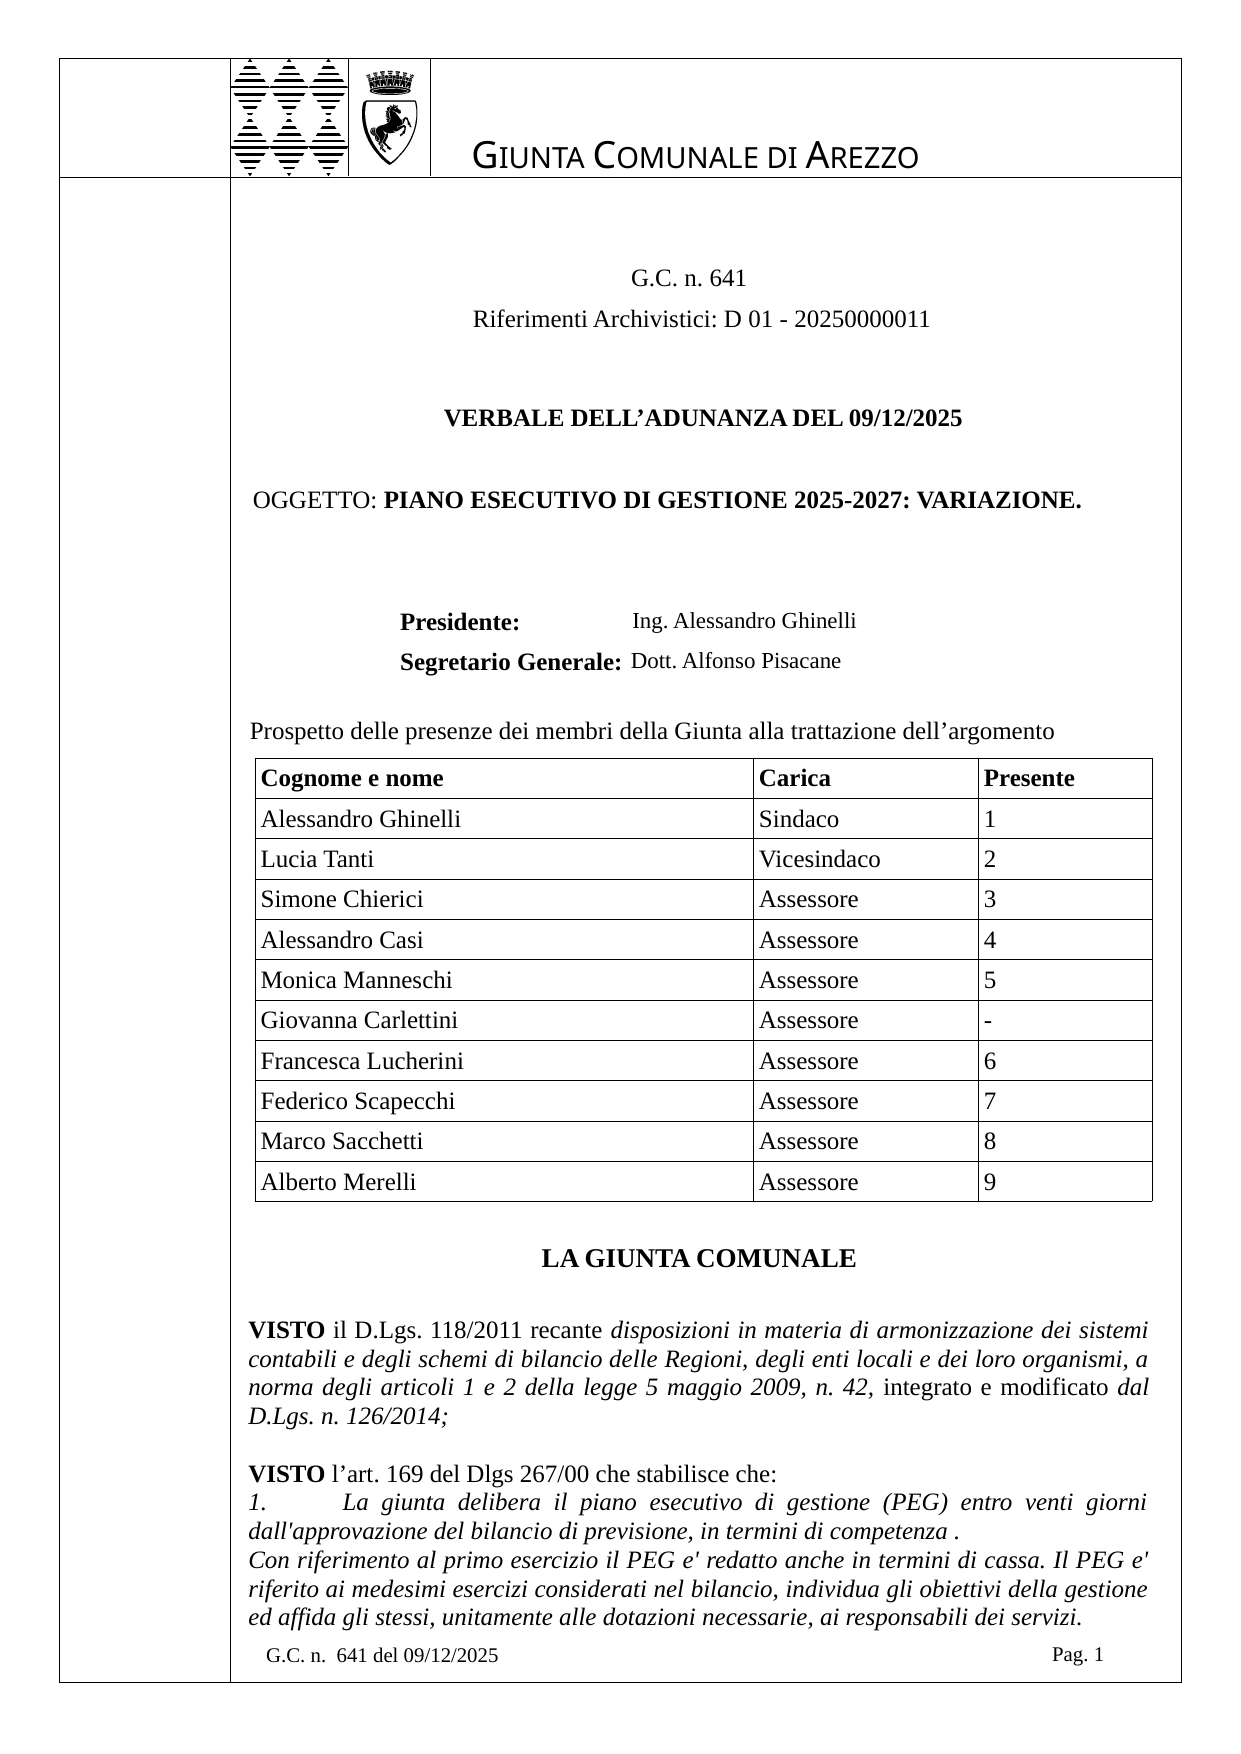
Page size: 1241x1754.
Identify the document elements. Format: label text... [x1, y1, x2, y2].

table_cell Dott. Alfonso Pisacane [626, 647, 1148, 688]
text LA GIUNTA COMUNALE [246, 1242, 1152, 1274]
table_cell 2 [979, 839, 1152, 879]
table_cell 9 [979, 1162, 1152, 1201]
table_cell 5 [979, 960, 1152, 999]
table_cell Vicesindaco [754, 839, 978, 879]
table_cell Alessandro Ghinelli [256, 799, 753, 838]
table_cell Francesca Lucherini [256, 1041, 753, 1080]
text VERBALE DELL’ADUNANZA DEL 09/12/2025 [254, 403, 1152, 432]
table_cell Assessore [754, 1041, 978, 1080]
table_cell Monica Manneschi [256, 960, 753, 999]
text OGGETTO: PIANO ESECUTIVO DI GESTIONE 2025-2027: VARIAZIONE. [253, 485, 1152, 514]
table_cell 7 [979, 1081, 1152, 1121]
table_cell Simone Chierici [256, 880, 753, 919]
table_cell 1 [979, 799, 1152, 838]
table_cell Lucia Tanti [256, 839, 753, 879]
table_header Cognome e nome [256, 759, 753, 798]
table_cell Assessore [754, 920, 978, 959]
table_header Carica [754, 759, 978, 798]
text VISTO l’art. 169 del Dlgs 267/00 che stabilisce che: [248, 1459, 1152, 1487]
table_cell 8 [979, 1122, 1152, 1161]
table_cell Alberto Merelli [256, 1162, 753, 1201]
picture [361, 70, 418, 165]
text 1. La giunta delibera il piano esecutivo di gestione (PEG) entro venti giorni dall'approvazione del bilancio di previsione, in termini di competenza . [248, 1487, 1152, 1545]
table_cell - [979, 1001, 1152, 1040]
table_cell Assessore [754, 960, 978, 999]
text Con riferimento al primo esercizio il PEG e' redatto anche in termini di cassa. Il PEG e' riferito ai medesimi esercizi considerati nel bilancio, individua gli obiettivi della gestione ed affida gli stessi, unitamente alle dotazioni necessarie, ai responsabili dei servizi. [248, 1545, 1152, 1631]
text Riferimenti Archivistici: D 01 - 20250000011 [251, 304, 1152, 333]
text G.C. n. 641 [624, 263, 1152, 292]
table_cell Assessore [754, 1122, 978, 1161]
table_cell 3 [979, 880, 1152, 919]
table_cell 4 [979, 920, 1152, 959]
table_cell Marco Sacchetti [256, 1122, 753, 1161]
table_cell Assessore [754, 1162, 978, 1201]
table_cell Assessore [754, 1081, 978, 1121]
table_header Presente [979, 759, 1152, 798]
text Prospetto delle presenze dei membri della Giunta alla trattazione dell’argomento [249, 716, 1152, 745]
table_cell Federico Scapecchi [256, 1081, 753, 1121]
table_cell Segretario Generale: [402, 647, 626, 688]
table_header Presidente: [402, 607, 626, 647]
table_cell Assessore [754, 1001, 978, 1040]
table_cell Alessandro Casi [256, 920, 753, 959]
table_cell Assessore [754, 880, 978, 919]
table_cell 6 [979, 1041, 1152, 1080]
table_header Ing. Alessandro Ghinelli [626, 607, 1148, 647]
text VISTO il D.Lgs. 118/2011 recante disposizioni in materia di armonizzazione dei sistemi contabili e degli schemi di bilancio delle Regioni, degli enti locali e dei loro organismi, a norma degli articoli 1 e 2 della legge 5 maggio 2009, n. 42, integrato e modificato dal D.Lgs. n. 126/2014; [248, 1315, 1152, 1430]
table_cell Giovanna Carlettini [256, 1001, 753, 1040]
table_cell Sindaco [754, 799, 978, 838]
